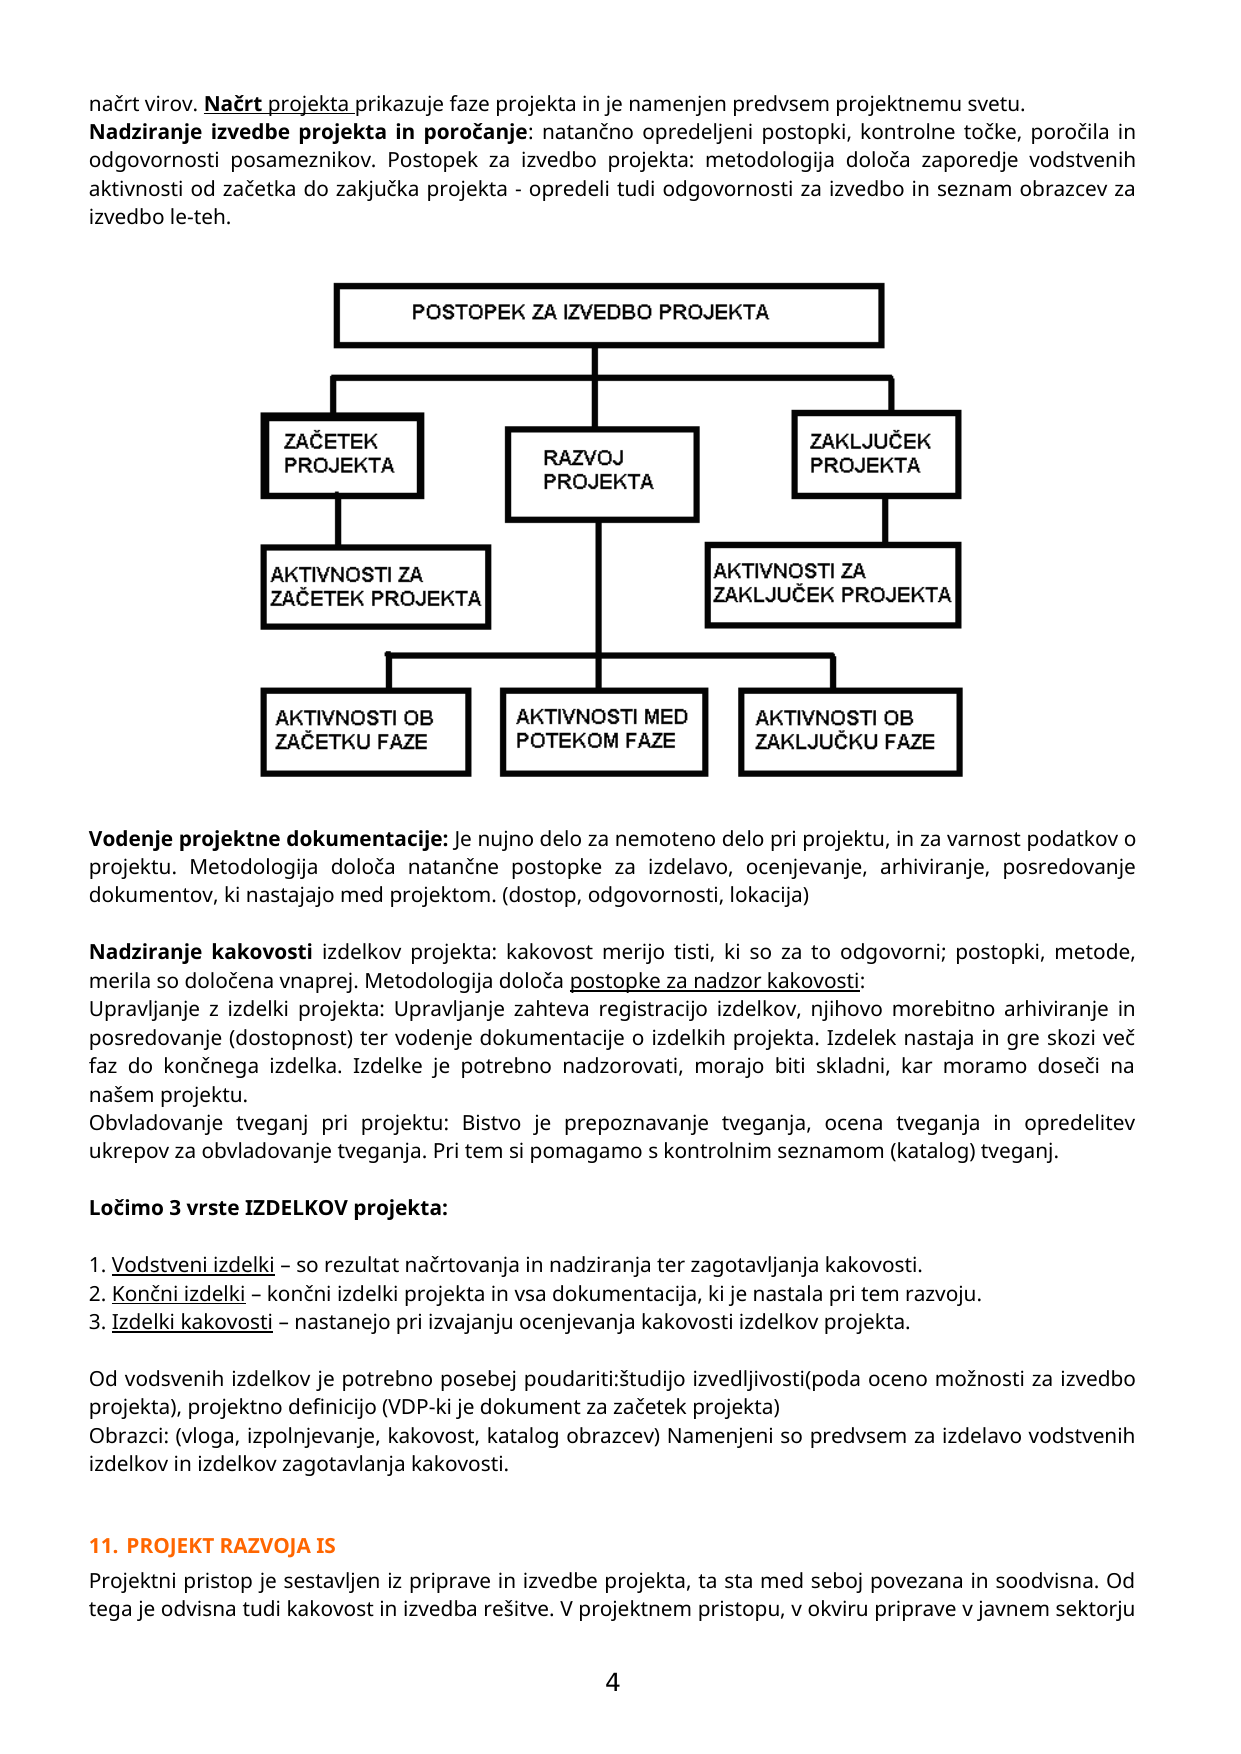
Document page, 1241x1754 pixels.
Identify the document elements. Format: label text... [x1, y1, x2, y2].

text 2. Končni izdelki – končni izdelki projekta in vsa dokumentacija, ki je nastala pri tem razvoju. [89, 1279, 1137, 1307]
text načrt virov. Načrt projekta prikazuje faze projekta in je namenjen predvsem projektnemu svetu. [89, 89, 1137, 117]
text Upravljanje z izdelki projekta: Upravljanje zahteva registracijo izdelkov, njihovo morebitno arhiviranje in posredovanje (dostopnost) ter vodenje dokumentacije o izdelkih projekta. Izdelek nastaja in gre skozi več faz do končnega izdelka. Izdelke je potrebno nadzorovati, morajo biti skladni, kar moramo doseči na našem projektu. [89, 994, 1137, 1108]
text 3. Izdelki kakovosti – nastanejo pri izvajanju ocenjevanja kakovosti izdelkov projekta. [89, 1307, 1137, 1336]
text Obrazci: (vloga, izpolnjevanje, kakovost, katalog obrazcev) Namenjeni so predvsem za izdelavo vodstvenih izdelkov in izdelkov zagotavlanja kakovosti. [89, 1421, 1137, 1478]
text Projektni pristop je sestavljen iz priprave in izvedbe projekta, ta sta med seboj povezana in soodvisna. Od tega je odvisna tudi kakovost in izvedba rešitve. V projektnem pristopu, v okviru priprave v javnem sektorju [89, 1566, 1137, 1623]
text 1. Vodstveni izdelki – so rezultat načrtovanja in nadziranja ter zagotavljanja kakovosti. [89, 1250, 1137, 1279]
text Nadziranje izvedbe projekta in poročanje: natančno opredeljeni postopki, kontrolne točke, poročila in odgovornosti posameznikov. Postopek za izvedbo projekta: metodologija določa zaporedje vodstvenih aktivnosti od začetka do zakjučka projekta - opredeli tudi odgovornosti za izvedbo in seznam obrazcev za izvedbo le-teh. [89, 117, 1137, 231]
text Obvladovanje tveganj pri projektu: Bistvo je prepoznavanje tveganja, ocena tveganja in opredelitev ukrepov za obvladovanje tveganja. Pri tem si pomagamo s kontrolnim seznamom (katalog) tveganj. [89, 1108, 1137, 1165]
text Ločimo 3 vrste IZDELKOV projekta: [89, 1193, 1137, 1222]
text Nadziranje kakovosti izdelkov projekta: kakovost merijo tisti, ki so za to odgovorni; postopki, metode, merila so določena vnaprej. Metodologija določa postopke za nadzor kakovosti: [89, 937, 1137, 994]
text Od vodsvenih izdelkov je potrebno posebej poudariti:študijo izvedljivosti(poda oceno možnosti za izvedbo projekta), projektno definicijo (VDP-ki je dokument za začetek projekta) [89, 1364, 1137, 1421]
text Vodenje projektne dokumentacije: Je nujno delo za nemoteno delo pri projektu, in za varnost podatkov o projektu. Metodologija določa natančne postopke za izdelavo, ocenjevanje, arhiviranje, posredovanje dokumentov, ki nastajajo med projektom. (dostop, odgovornosti, lokacija) [89, 824, 1137, 909]
subtitle PROJEKT RAZVOJA IS [89, 1531, 1137, 1560]
